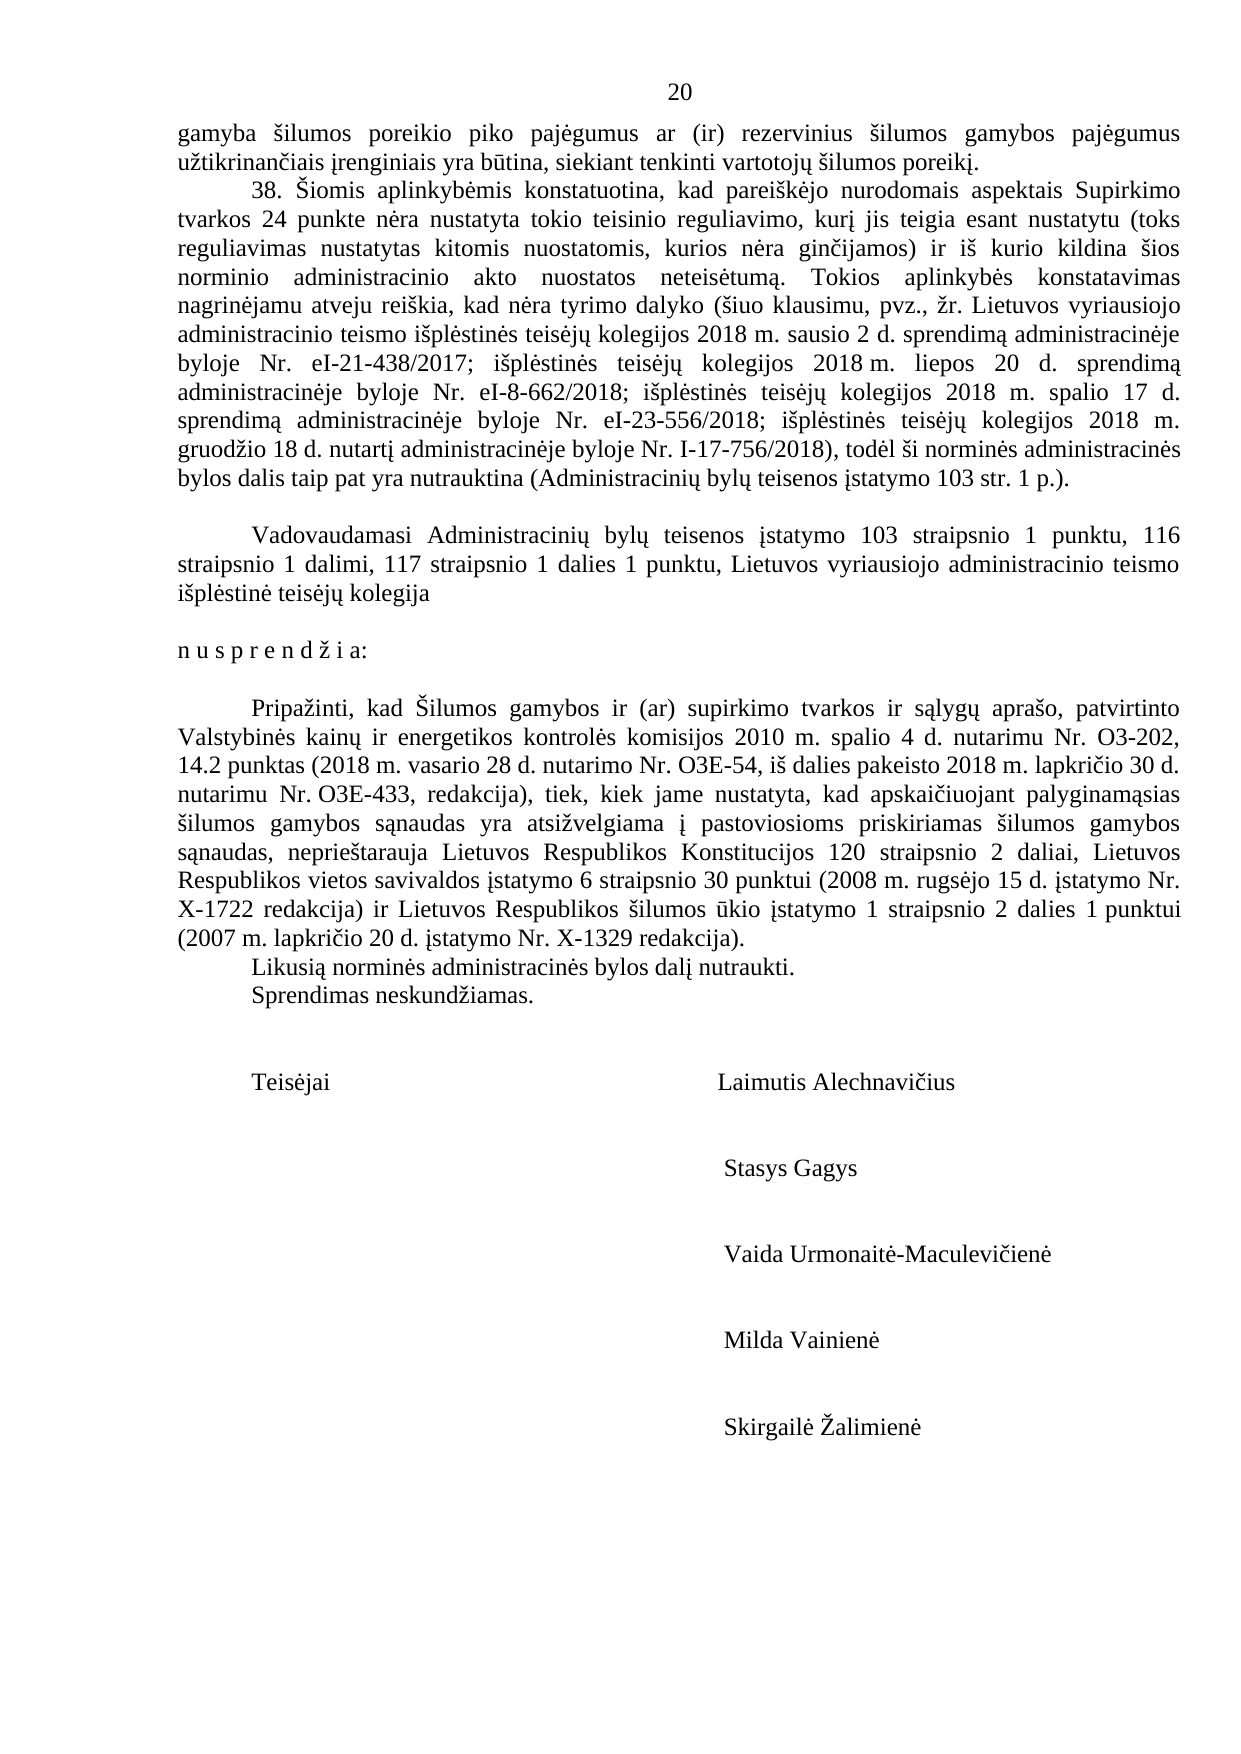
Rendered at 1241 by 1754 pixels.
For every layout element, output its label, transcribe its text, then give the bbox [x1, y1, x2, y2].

text Milda Vainienė [177, 1326, 1181, 1354]
text Likusią norminės administracinės bylos dalį nutraukti. [177, 952, 1181, 981]
text Pripažinti, kad Šilumos gamybos ir (ar) supirkimo tvarkos ir sąlygų aprašo, patvirtinto Valstybinės kainų ir energetikos kontrolės komisijos 2010 m. spalio 4 d. nutarimu Nr. O3-202, 14.2 punktas (2018 m. vasario 28 d. nutarimo Nr. O3E-54, iš dalies pakeisto 2018 m. lapkričio 30 d. nutarimu Nr. O3E-433, redakcija), tiek, kiek jame nustatyta, kad apskaičiuojant palyginamąsias šilumos gamybos sąnaudas yra atsižvelgiama į pastoviosioms priskiriamas šilumos gamybos sąnaudas, neprieštarauja Lietuvos Respublikos Konstitucijos 120 straipsnio 2 daliai, Lietuvos Respublikos vietos savivaldos įstatymo 6 straipsnio 30 punktui (2008 m. rugsėjo 15 d. įstatymo Nr. X-1722 redakcija) ir Lietuvos Respublikos šilumos ūkio įstatymo 1 straipsnio 2 dalies 1 punktui (2007 m. lapkričio 20 d. įstatymo Nr. X-1329 redakcija). [177, 693, 1181, 952]
text Vadovaudamasi Administracinių bylų teisenos įstatymo 103 straipsnio 1 punktu, 116 straipsnio 1 dalimi, 117 straipsnio 1 dalies 1 punktu, Lietuvos vyriausiojo administracinio teismo išplėstinė teisėjų kolegija [177, 521, 1181, 607]
text gamyba šilumos poreikio piko pajėgumus ar (ir) rezervinius šilumos gamybos pajėgumus užtikrinančiais įrenginiais yra būtina, siekiant tenkinti vartotojų šilumos poreikį. [177, 118, 1181, 176]
text Sprendimas neskundžiamas. [177, 981, 1181, 1009]
text Skirgailė Žalimienė [177, 1412, 1181, 1441]
text 38. Šiomis aplinkybėmis konstatuotina, kad pareiškėjo nurodomais aspektais Supirkimo tvarkos 24 punkte nėra nustatyta tokio teisinio reguliavimo, kurį jis teigia esant nustatytu (toks reguliavimas nustatytas kitomis nuostatomis, kurios nėra ginčijamos) ir iš kurio kildina šios norminio administracinio akto nuostatos neteisėtumą. Tokios aplinkybės konstatavimas nagrinėjamu atveju reiškia, kad nėra tyrimo dalyko (šiuo klausimu, pvz., žr. Lietuvos vyriausiojo administracinio teismo išplėstinės teisėjų kolegijos 2018 m. sausio 2 d. sprendimą administracinėje byloje Nr. eI-21-438/2017; išplėstinės teisėjų kolegijos 2018 m. liepos 20 d. sprendimą administracinėje byloje Nr. eI-8-662/2018; išplėstinės teisėjų kolegijos 2018 m. spalio 17 d. sprendimą administracinėje byloje Nr. eI-23-556/2018; išplėstinės teisėjų kolegijos 2018 m. gruodžio 18 d. nutartį administracinėje byloje Nr. I-17-756/2018), todėl ši norminės administracinės bylos dalis taip pat yra nutrauktina (Administracinių bylų teisenos įstatymo 103 str. 1 p.). [177, 176, 1181, 492]
text n u s p r e n d ž i a: [177, 636, 1181, 664]
text Vaida Urmonaitė-Maculevičienė [177, 1239, 1181, 1268]
text Stasys Gagys [177, 1153, 1181, 1182]
text Teisėjai Laimutis Alechnavičius [177, 1067, 1181, 1096]
